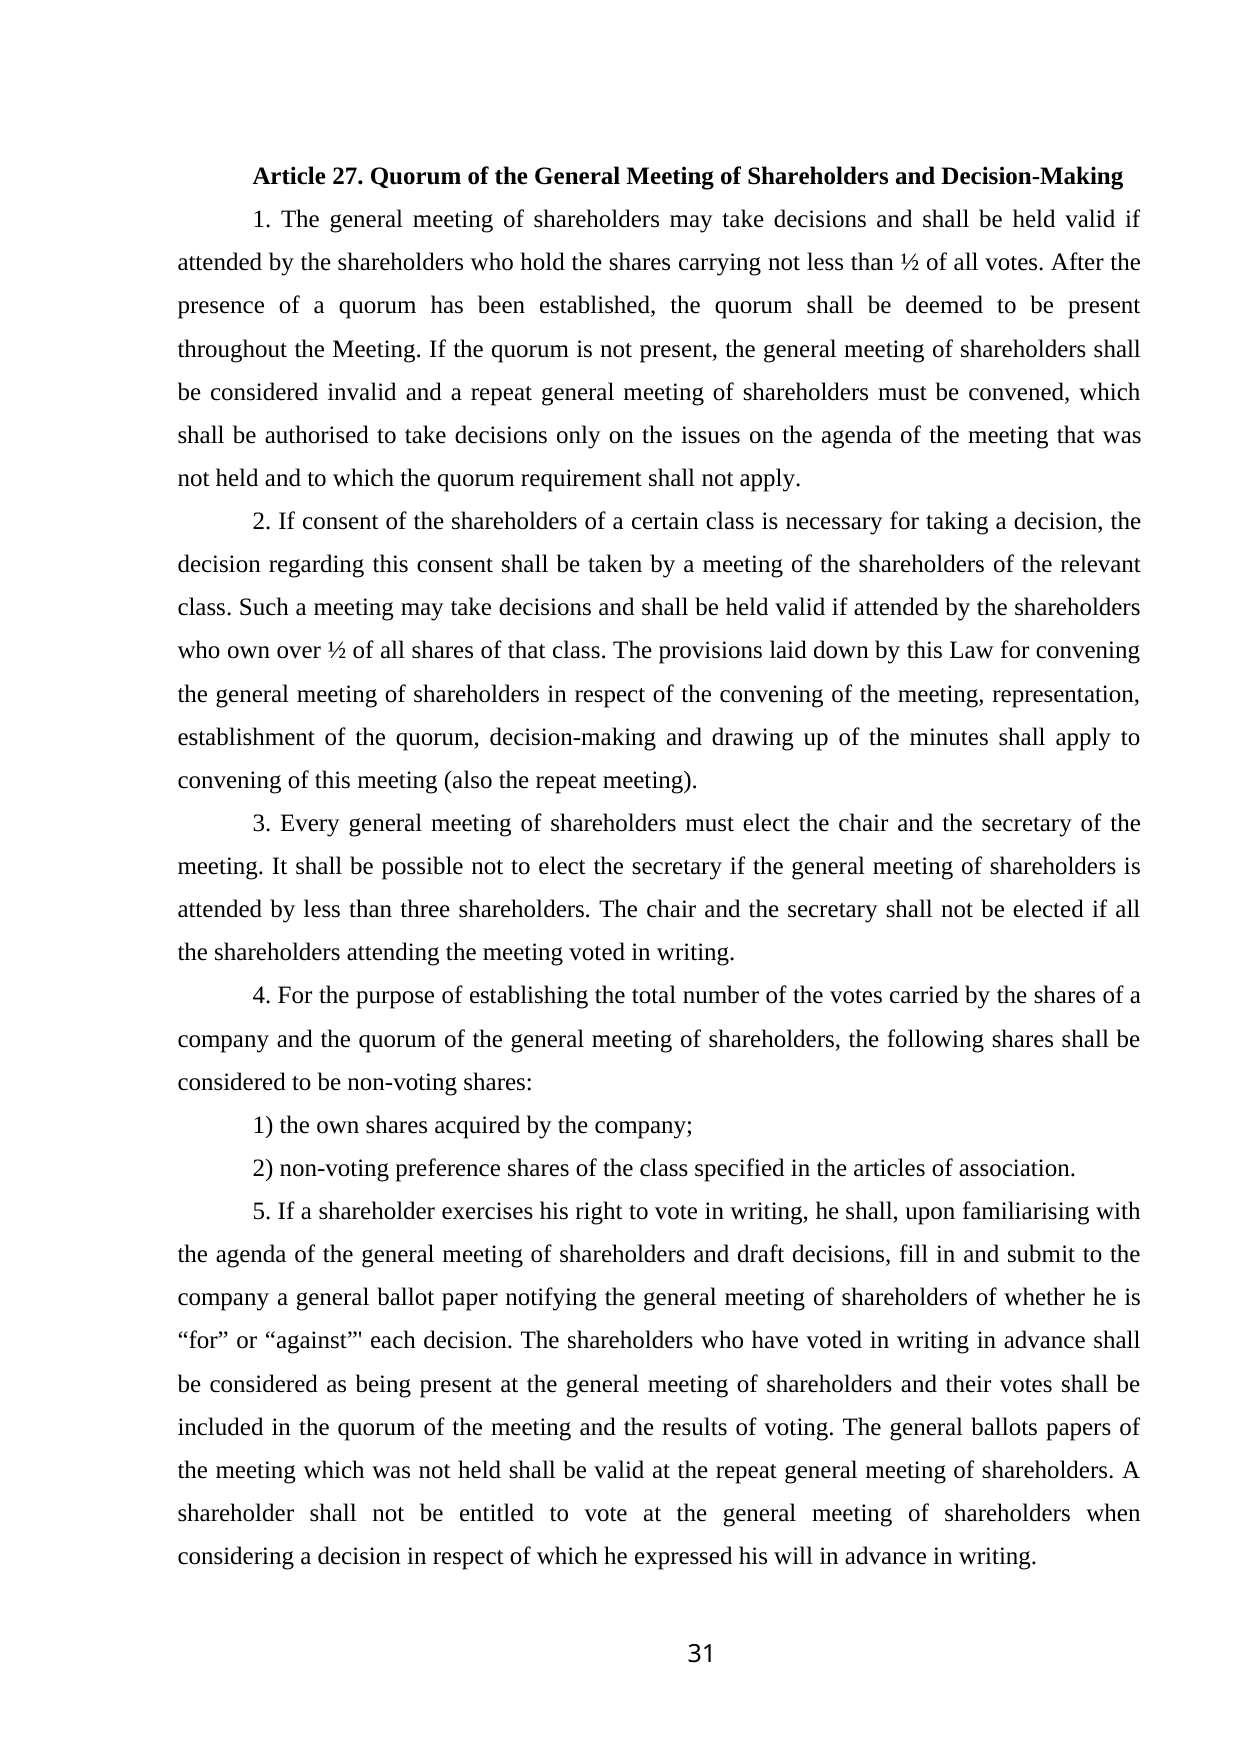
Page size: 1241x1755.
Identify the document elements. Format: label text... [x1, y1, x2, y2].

text 2. If consent of the shareholders of a certain class is necessary for taking a decision, the decision regarding this consent shall be taken by a meeting of the shareholders of the relevant class. Such a meeting may take decisions and shall be held valid if attended by the shareholders who own over ½ of all shares of that class. The provisions laid down by this Law for convening the general meeting of shareholders in respect of the convening of the meeting, representation, establishment of the quorum, decision-making and drawing up of the minutes shall apply to convening of this meeting (also the repeat meeting). [177, 506, 1142, 794]
text 2) non-voting preference shares of the class specified in the articles of association. [177, 1153, 1142, 1182]
text 1) the own shares acquired by the company; [177, 1110, 1142, 1139]
text 4. For the purpose of establishing the total number of the votes carried by the shares of a company and the quorum of the general meeting of shareholders, the following shares shall be considered to be non-voting shares: [177, 981, 1142, 1096]
text Article 27. Quorum of the General Meeting of Shareholders and Decision-Making [252, 161, 1142, 190]
text 1. The general meeting of shareholders may take decisions and shall be held valid if attended by the shareholders who hold the shares carrying not less than ½ of all votes. After the presence of a quorum has been established, the quorum shall be deemed to be present throughout the Meeting. If the quorum is not present, the general meeting of shareholders shall be considered invalid and a repeat general meeting of shareholders must be convened, which shall be authorised to take decisions only on the issues on the agenda of the meeting that was not held and to which the quorum requirement shall not apply. [177, 204, 1142, 492]
text 5. If a shareholder exercises his right to vote in writing, he shall, upon familiarising with the agenda of the general meeting of shareholders and draft decisions, fill in and submit to the company a general ballot paper notifying the general meeting of shareholders of whether he is “for” or “against”' each decision. The shareholders who have voted in writing in advance shall be considered as being present at the general meeting of shareholders and their votes shall be included in the quorum of the meeting and the results of voting. The general ballots papers of the meeting which was not held shall be valid at the repeat general meeting of shareholders. A shareholder shall not be entitled to vote at the general meeting of shareholders when considering a decision in respect of which he expressed his will in advance in writing. [177, 1196, 1142, 1570]
text 3. Every general meeting of shareholders must elect the chair and the secretary of the meeting. It shall be possible not to elect the secretary if the general meeting of shareholders is attended by less than three shareholders. The chair and the secretary shall not be elected if all the shareholders attending the meeting voted in writing. [177, 808, 1142, 966]
